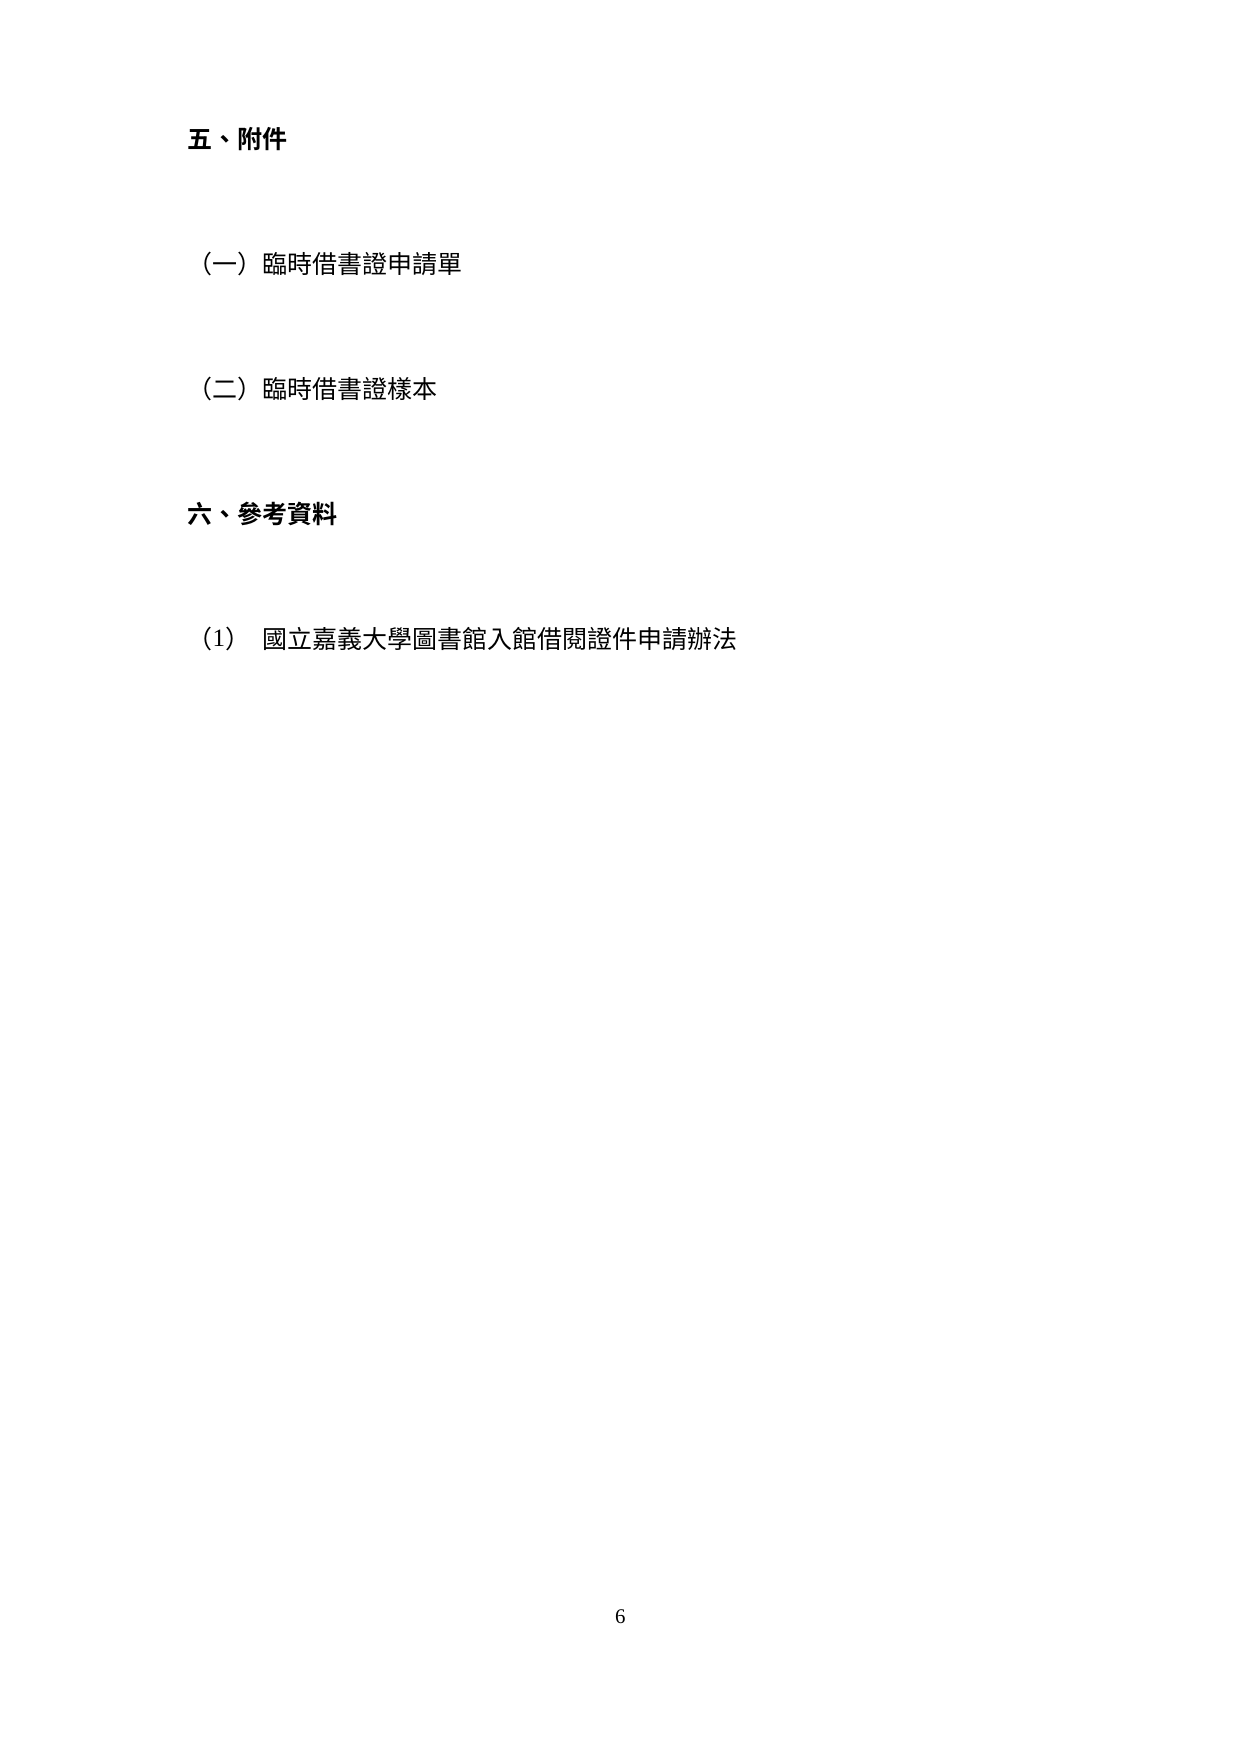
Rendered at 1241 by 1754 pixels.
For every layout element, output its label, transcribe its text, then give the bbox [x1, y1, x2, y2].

text （二）臨時借書證樣本 [187, 346, 1053, 409]
text 五、附件 [187, 96, 1053, 159]
text （一）臨時借書證申請單 [187, 221, 1053, 284]
text 六、參考資料 [187, 471, 1053, 534]
list 國立嘉義大學圖書館入館借閱證件申請辦法 [187, 596, 1053, 659]
